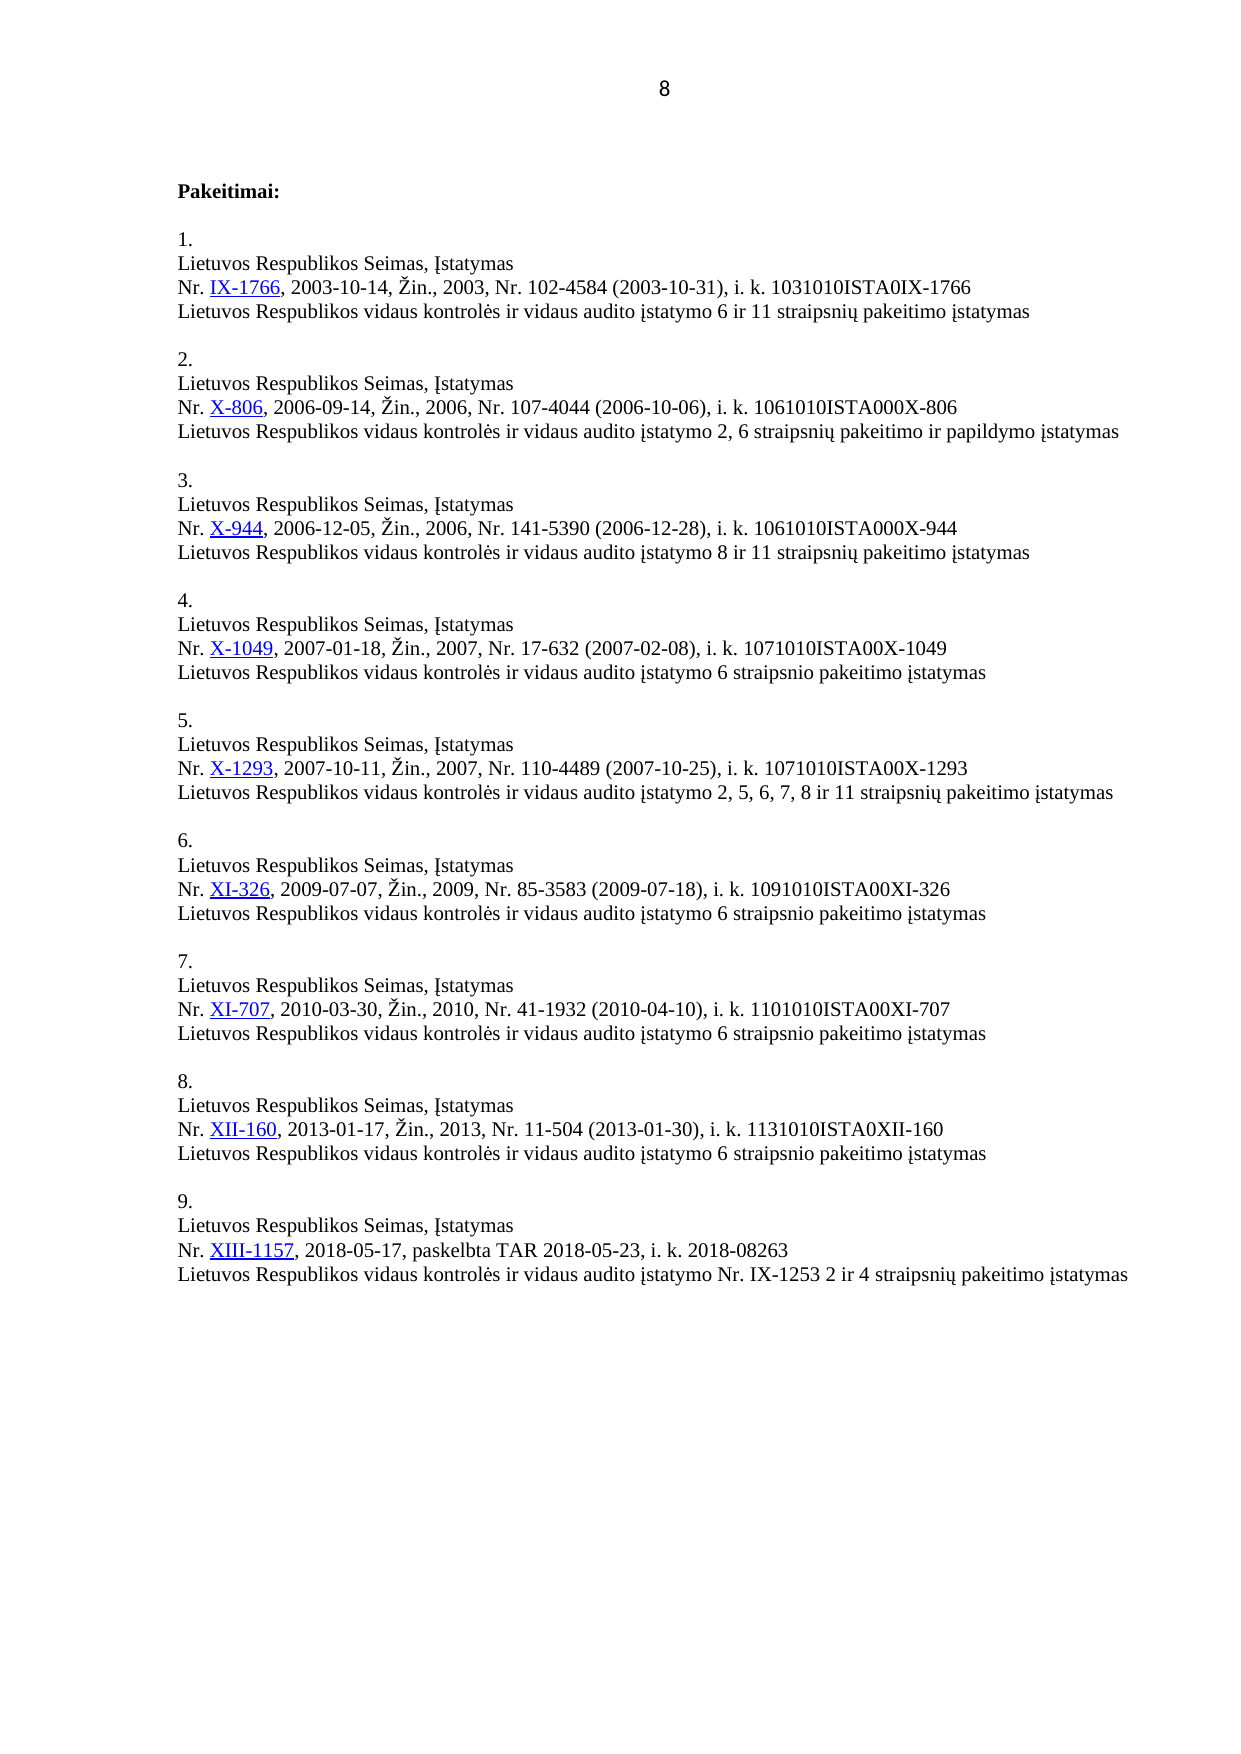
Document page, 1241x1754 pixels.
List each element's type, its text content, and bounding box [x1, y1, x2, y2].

text 4. [177, 588, 1152, 612]
text Nr. X-806, 2006-09-14, Žin., 2006, Nr. 107-4044 (2006-10-06), i. k. 1061010ISTA000X-806 [177, 395, 1152, 419]
text Nr. XI-326, 2009-07-07, Žin., 2009, Nr. 85-3583 (2009-07-18), i. k. 1091010ISTA00XI-326 [177, 877, 1152, 901]
text 7. [177, 949, 1152, 973]
text 6. [177, 828, 1152, 852]
text Nr. X-1049, 2007-01-18, Žin., 2007, Nr. 17-632 (2007-02-08), i. k. 1071010ISTA00X-1049 [177, 636, 1152, 660]
text 8. [177, 1069, 1152, 1093]
text Nr. XIII-1157, 2018-05-17, paskelbta TAR 2018-05-23, i. k. 2018-08263 [177, 1237, 1152, 1262]
text Lietuvos Respublikos vidaus kontrolės ir vidaus audito įstatymo 6 straipsnio pakeitimo įstatymas [177, 660, 1152, 684]
text Lietuvos Respublikos vidaus kontrolės ir vidaus audito įstatymo 6 ir 11 straipsnių pakeitimo įstatymas [177, 299, 1152, 323]
text 5. [177, 708, 1152, 732]
text Lietuvos Respublikos vidaus kontrolės ir vidaus audito įstatymo 6 straipsnio pakeitimo įstatymas [177, 901, 1152, 925]
text Pakeitimai: [177, 179, 1152, 203]
text Nr. XII-160, 2013-01-17, Žin., 2013, Nr. 11-504 (2013-01-30), i. k. 1131010ISTA0XII-160 [177, 1117, 1152, 1141]
text Lietuvos Respublikos Seimas, Įstatymas [177, 852, 1152, 877]
text Lietuvos Respublikos Seimas, Įstatymas [177, 973, 1152, 997]
text Lietuvos Respublikos vidaus kontrolės ir vidaus audito įstatymo Nr. IX-1253 2 ir 4 straipsnių pakeitimo įstatymas [177, 1262, 1152, 1286]
text Lietuvos Respublikos Seimas, Įstatymas [177, 371, 1152, 395]
text 1. [177, 227, 1152, 251]
text Lietuvos Respublikos vidaus kontrolės ir vidaus audito įstatymo 6 straipsnio pakeitimo įstatymas [177, 1141, 1152, 1165]
text 9. [177, 1189, 1152, 1213]
text Lietuvos Respublikos Seimas, Įstatymas [177, 1213, 1152, 1237]
text Nr. XI-707, 2010-03-30, Žin., 2010, Nr. 41-1932 (2010-04-10), i. k. 1101010ISTA00XI-707 [177, 997, 1152, 1021]
text Nr. X-1293, 2007-10-11, Žin., 2007, Nr. 110-4489 (2007-10-25), i. k. 1071010ISTA00X-1293 [177, 756, 1152, 780]
text Lietuvos Respublikos vidaus kontrolės ir vidaus audito įstatymo 2, 5, 6, 7, 8 ir 11 straipsnių pakeitimo įstatymas [177, 780, 1152, 804]
text Lietuvos Respublikos Seimas, Įstatymas [177, 251, 1152, 275]
text Lietuvos Respublikos Seimas, Įstatymas [177, 612, 1152, 636]
text Lietuvos Respublikos Seimas, Įstatymas [177, 492, 1152, 516]
text Lietuvos Respublikos vidaus kontrolės ir vidaus audito įstatymo 2, 6 straipsnių pakeitimo ir papildymo įstatymas [177, 419, 1152, 443]
text 3. [177, 467, 1152, 492]
text Lietuvos Respublikos Seimas, Įstatymas [177, 1093, 1152, 1117]
text Nr. X-944, 2006-12-05, Žin., 2006, Nr. 141-5390 (2006-12-28), i. k. 1061010ISTA000X-944 [177, 516, 1152, 540]
text Lietuvos Respublikos vidaus kontrolės ir vidaus audito įstatymo 8 ir 11 straipsnių pakeitimo įstatymas [177, 540, 1152, 564]
text 2. [177, 347, 1152, 371]
text Nr. IX-1766, 2003-10-14, Žin., 2003, Nr. 102-4584 (2003-10-31), i. k. 1031010ISTA0IX-1766 [177, 275, 1152, 299]
text Lietuvos Respublikos Seimas, Įstatymas [177, 732, 1152, 756]
text Lietuvos Respublikos vidaus kontrolės ir vidaus audito įstatymo 6 straipsnio pakeitimo įstatymas [177, 1021, 1152, 1045]
